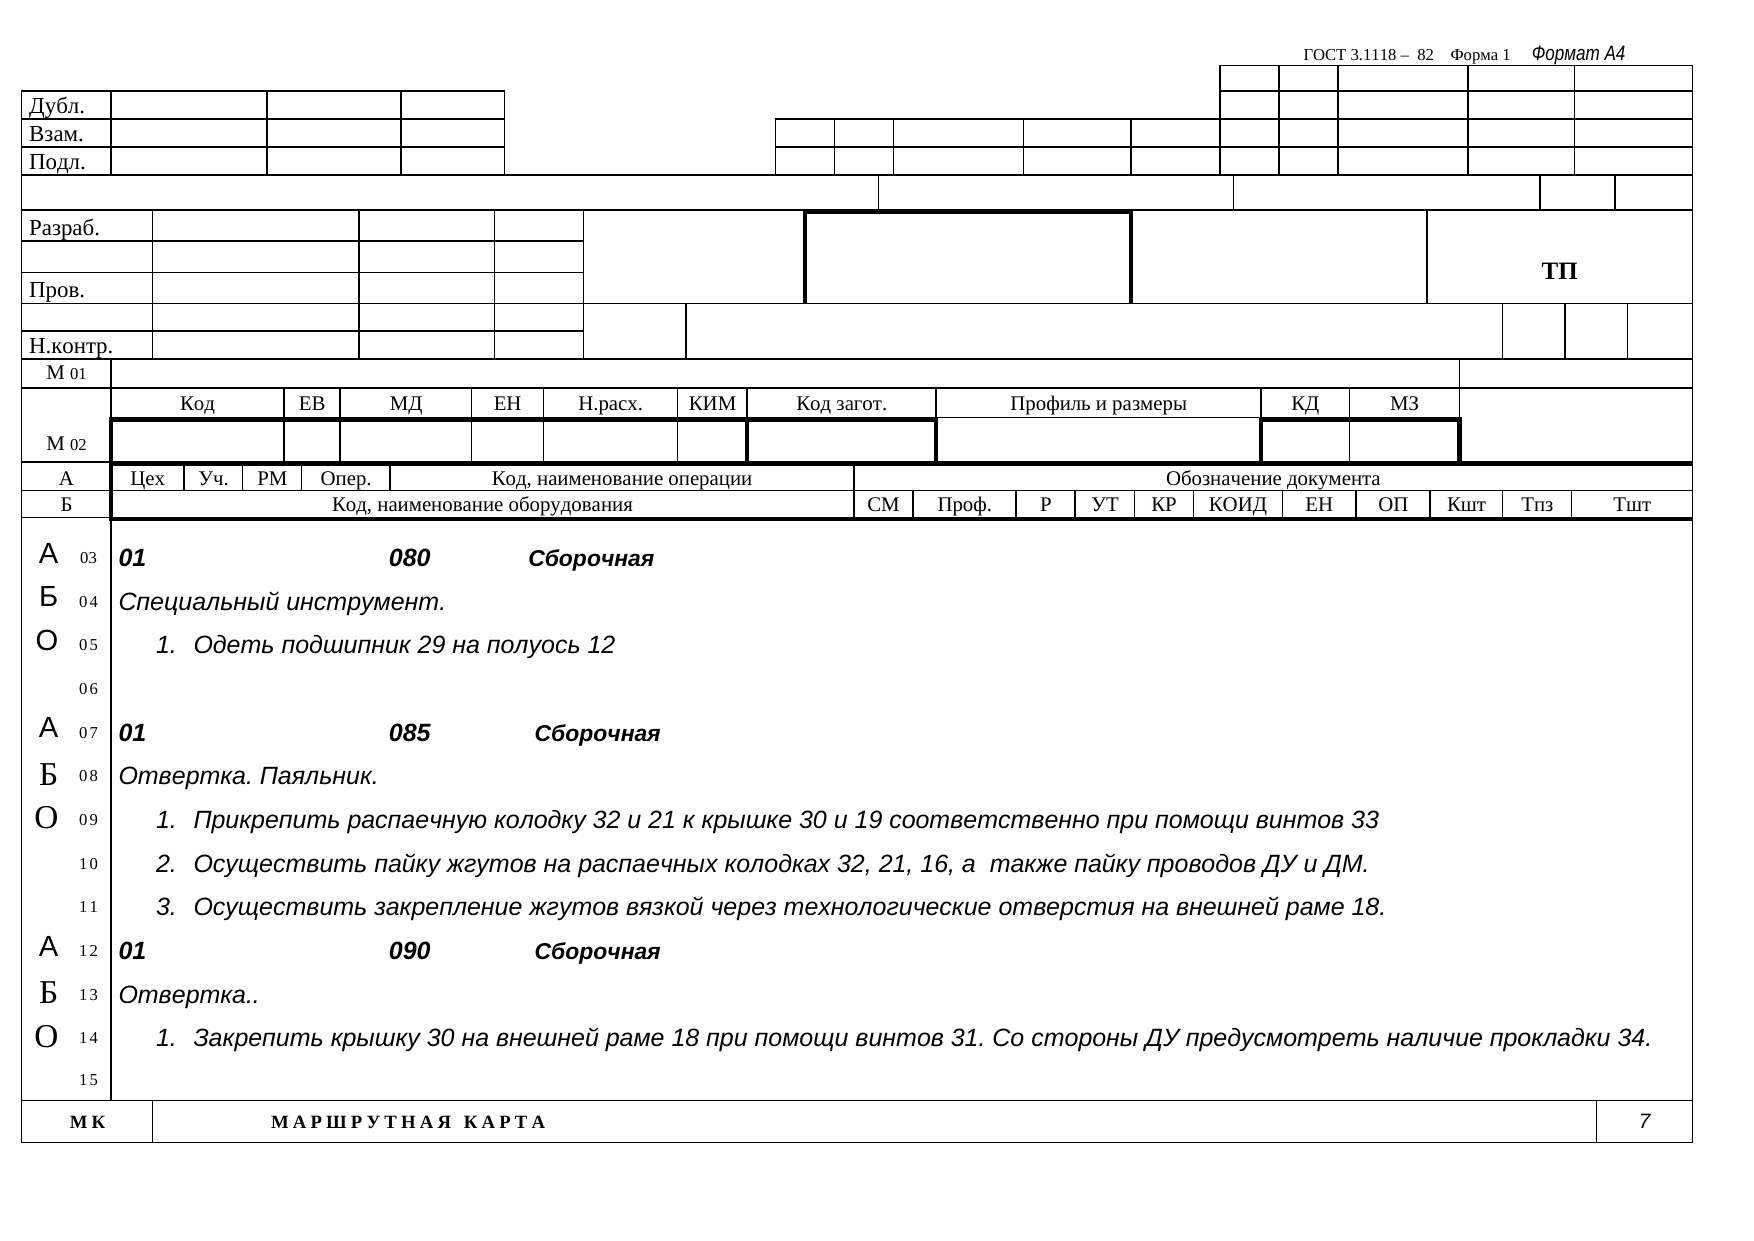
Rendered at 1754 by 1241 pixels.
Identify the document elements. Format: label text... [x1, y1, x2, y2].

table_cell [402, 148, 504, 174]
table_cell [1616, 176, 1692, 209]
table_cell [112, 120, 266, 146]
table_cell [22, 389, 110, 417]
table_cell [153, 211, 358, 240]
table_cell Осуществить закрепление жгутов вязкой через технологические отверстия на внешней раме 18. [112, 885, 1692, 928]
table_cell [584, 211, 803, 302]
table_cell [1280, 66, 1337, 90]
table_cell [22, 518, 65, 536]
table_cell 01 090 Сборочная [112, 929, 1692, 972]
table_header [1664, 41, 1692, 65]
table_cell Б [22, 754, 65, 798]
table_cell [495, 211, 583, 240]
table_cell [495, 242, 583, 271]
table_cell [65, 518, 110, 536]
table_cell [402, 92, 504, 118]
table_cell [1280, 92, 1337, 118]
table_cell [22, 885, 65, 928]
table_cell Дубл. [22, 92, 110, 118]
table_cell 03 [65, 536, 110, 579]
table_cell А [22, 929, 65, 972]
table_cell [112, 521, 1692, 536]
table_cell [1263, 422, 1349, 461]
table_cell Тпз [1503, 491, 1571, 517]
table_cell [834, 65, 893, 90]
table_cell КР [1135, 491, 1193, 517]
table_cell Профиль и размеры [937, 389, 1260, 417]
table_cell [1132, 120, 1219, 146]
table_cell [113, 422, 283, 461]
table_cell [775, 65, 834, 90]
table_cell 12 [65, 929, 110, 972]
table_cell [1460, 389, 1692, 417]
table_cell [879, 176, 1233, 209]
table_cell [22, 667, 65, 710]
table_cell ЕН [472, 389, 543, 417]
table_cell [495, 273, 583, 302]
table_cell Кшт [1431, 491, 1502, 517]
table_cell [505, 146, 775, 174]
table_cell Одеть подшипник 29 на полуось 12 [112, 623, 1692, 667]
table_cell [1024, 120, 1130, 146]
table_cell Код, наименование операции [391, 466, 853, 490]
table_cell ЕН [1283, 491, 1355, 517]
table_cell [687, 304, 1502, 358]
table_cell О [22, 1016, 65, 1059]
table_cell [360, 304, 494, 330]
table_cell [1503, 304, 1564, 358]
table_cell А [22, 536, 65, 579]
table_cell [1023, 65, 1131, 90]
table_cell [472, 422, 543, 461]
table_cell 01 080 Сборочная [112, 536, 1692, 579]
table_cell [1339, 120, 1467, 146]
table_cell [495, 332, 583, 358]
table_cell 05 [65, 623, 110, 667]
table_cell КОИД [1194, 491, 1282, 517]
table_cell УТ [1076, 491, 1134, 517]
table_cell [22, 65, 111, 90]
table_cell [112, 92, 266, 118]
table_cell [22, 242, 152, 271]
table_cell [776, 148, 834, 174]
table_cell [360, 242, 494, 271]
table_cell Уч. [185, 466, 242, 490]
table_cell Отвертка.. [112, 972, 1692, 1016]
table_cell [835, 120, 893, 146]
table_cell А [22, 710, 65, 754]
table_cell [153, 304, 358, 330]
table_cell Подл. [22, 148, 110, 174]
table_cell [1575, 120, 1692, 146]
table_cell [268, 92, 400, 118]
table_cell О [22, 798, 65, 841]
table_cell [775, 90, 834, 118]
table_cell [1566, 304, 1627, 358]
table_cell [1628, 304, 1692, 358]
table_cell [1280, 120, 1337, 146]
table_cell [835, 148, 893, 174]
table_cell Пров. [22, 273, 152, 302]
table_cell МАРШРУТНАЯ КАРТА [153, 1101, 1596, 1142]
table_cell Специальный инструмент. [112, 579, 1692, 623]
table_cell [544, 422, 677, 461]
table_cell Р [1017, 491, 1074, 517]
table_cell [1131, 90, 1219, 118]
table_cell [495, 304, 583, 330]
table_cell [1575, 66, 1692, 90]
table_cell [112, 1060, 1692, 1099]
table_cell [268, 120, 400, 146]
table_cell [807, 214, 1129, 302]
table_cell [1132, 148, 1219, 174]
table_cell Прикрепить распаечную колодку 32 и 21 к крышке 30 и 19 соответственно при помощи винтов 33 [112, 798, 1692, 841]
table_cell [22, 304, 152, 330]
table_cell М 02 [22, 417, 109, 461]
table_cell [894, 148, 1023, 174]
table_cell [153, 242, 358, 271]
table_cell [1023, 90, 1131, 118]
table_cell [111, 65, 267, 90]
table_cell 11 [65, 885, 110, 928]
table_cell [341, 422, 471, 461]
table_cell КИМ [678, 389, 746, 417]
table_cell [1541, 176, 1614, 209]
table_cell [1234, 176, 1539, 209]
table_cell [1575, 92, 1692, 118]
table_cell [894, 120, 1023, 146]
table_cell 06 [65, 667, 110, 710]
table_cell КД [1262, 389, 1349, 417]
table_cell [505, 118, 775, 146]
table_cell 04 [65, 579, 110, 623]
table_cell Взам. [22, 120, 110, 146]
table_cell О [22, 623, 65, 667]
table_cell [1024, 148, 1130, 174]
table_cell Б [22, 972, 65, 1016]
table_cell Обозначение документа [855, 466, 1692, 490]
table_cell Код, наименование оборудования [113, 491, 853, 517]
table_cell МК [22, 1101, 152, 1142]
table_cell [1469, 148, 1574, 174]
table_cell [894, 65, 1023, 90]
table_cell [894, 90, 1023, 118]
table_cell [1339, 66, 1467, 90]
table_cell Осуществить пайку жгутов на распаечных колодках 32, 21, 16, а также пайку проводов ДУ и ДМ. [112, 841, 1692, 885]
table_cell Проф. [914, 491, 1015, 517]
table_cell 15 [65, 1060, 110, 1099]
table_cell 14 [65, 1016, 110, 1059]
table_cell 07 [65, 710, 110, 754]
table_cell [1221, 120, 1278, 146]
table_cell 10 [65, 841, 110, 885]
table_cell Разраб. [22, 211, 152, 240]
table_cell ОП [1357, 491, 1429, 517]
table_cell Опер. [302, 466, 389, 490]
table_cell [834, 90, 893, 118]
table_header ГОСТ 3.1118 – 82 Форма 1 Формат А4 [22, 41, 1664, 65]
table_cell [360, 273, 494, 302]
table_cell МЗ [1350, 389, 1459, 417]
table_cell [285, 422, 339, 461]
table_cell ТП [1428, 211, 1692, 302]
table_cell [1133, 211, 1426, 302]
table_cell [1221, 66, 1278, 90]
table_cell [112, 667, 1692, 710]
table_cell [584, 304, 685, 358]
table_cell [22, 1060, 65, 1099]
table_cell Код загот. [748, 389, 935, 417]
table_cell [153, 332, 358, 358]
table_cell [22, 841, 65, 885]
table_cell ЕВ [285, 389, 339, 417]
table_cell [1131, 65, 1219, 90]
table_cell [1462, 417, 1692, 461]
table_cell [402, 120, 504, 146]
table_cell А [22, 463, 109, 490]
table_cell Н.расх. [544, 389, 677, 417]
table_cell 13 [65, 972, 110, 1016]
table_cell [1221, 148, 1278, 174]
table_cell [1280, 148, 1337, 174]
table_cell [22, 176, 878, 209]
table_cell [1339, 92, 1467, 118]
table_cell [1339, 148, 1467, 174]
table_cell [360, 211, 494, 240]
table_cell Закрепить крышку 30 на внешней раме 18 при помощи винтов 31. Со стороны ДУ предусмотреть наличие прокладки 34. [112, 1016, 1692, 1059]
table_cell 01 085 Сборочная [112, 710, 1692, 754]
table_cell [678, 422, 745, 461]
table_cell [112, 148, 266, 174]
table_cell [1469, 66, 1574, 90]
table_cell Б [22, 579, 65, 623]
table_cell [505, 90, 775, 118]
table_cell 08 [65, 754, 110, 798]
table_cell [267, 65, 401, 90]
table_cell Отвертка. Паяльник. [112, 754, 1692, 798]
table_cell МД [341, 389, 471, 417]
table_cell М 01 [22, 360, 110, 387]
table_cell [360, 332, 494, 358]
table_cell [504, 65, 775, 90]
table_cell РМ [243, 466, 301, 490]
table_cell Код [112, 389, 283, 417]
table_cell [112, 360, 1459, 387]
table_cell [776, 120, 834, 146]
table_cell [1350, 422, 1457, 461]
table_cell [268, 148, 400, 174]
table_cell Б [22, 491, 109, 517]
table_cell [749, 422, 934, 461]
table_cell Н.контр. [22, 332, 152, 358]
table_cell [1460, 360, 1692, 387]
table_cell [1469, 120, 1574, 146]
table_cell [938, 418, 1259, 461]
table_cell 7 [1597, 1101, 1692, 1142]
table_cell СМ [855, 491, 912, 517]
table_cell [401, 65, 504, 90]
table_cell Тшт [1572, 491, 1692, 517]
table_cell [1575, 148, 1692, 174]
table_cell [1221, 92, 1278, 118]
table_cell Цех [113, 466, 183, 490]
table_cell 09 [65, 798, 110, 841]
table_cell [153, 273, 358, 302]
table_cell [1469, 92, 1574, 118]
